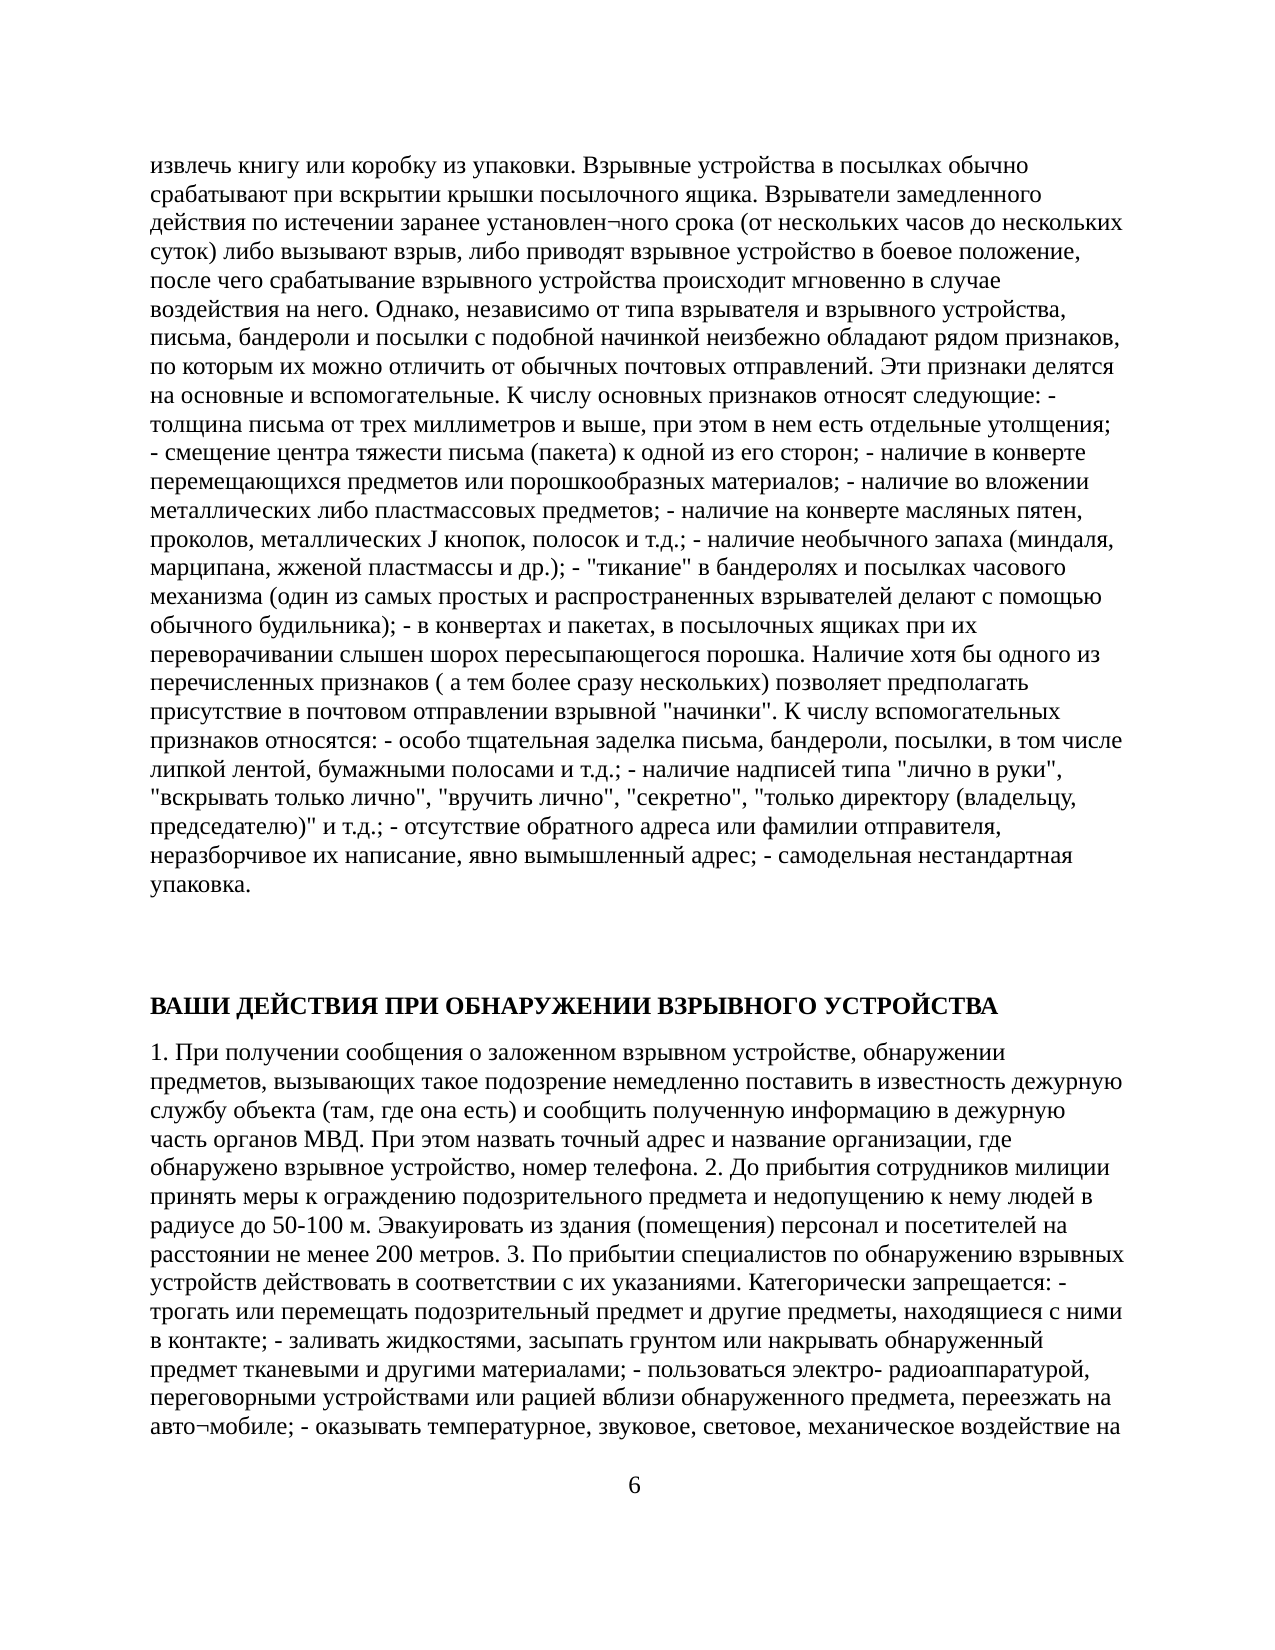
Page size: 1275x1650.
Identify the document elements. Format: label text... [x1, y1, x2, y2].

text 1. При получении сообщения о заложенном взрывном устройстве, обнаружении предметов, вызывающих такое подозрение немедленно поставить в известность дежурную службу объекта (там, где она есть) и сообщить полученную информацию в дежурную часть органов МВД. При этом назвать точный адрес и название организации, где обнаружено взрывное устройство, номер телефона. 2. До прибытия сотрудников милиции принять меры к ограждению подозрительного предмета и недопущению к нему людей в радиусе до 50-100 м. Эвакуировать из здания (помещения) персонал и посетителей на расстоянии не менее 200 метров. 3. По прибытии специалистов по обнаружению взрывных устройств действовать в соответствии с их указаниями. Категорически запрещается: - трогать или перемещать подозрительный предмет и другие предметы, находящиеся с ними в контакте; - заливать жидкостями, засыпать грунтом или накрывать обнаруженный предмет тканевыми и другими материалами; - пользоваться электро- радиоаппаратурой, переговорными устройствами или рацией вблизи обнаруженного предмета, переезжать на авто¬мобиле; - оказывать температурное, звуковое, световое, механическое воздействие на [150, 1037, 1125, 1440]
text ВАШИ ДЕЙСТВИЯ ПРИ ОБНАРУЖЕНИИ ВЗРЫВНОГО УСТРОЙСТВА [150, 991, 1125, 1019]
text извлечь книгу или коробку из упаковки. Взрывные устройства в посылках обычно срабатывают при вскрытии крышки посылочного ящика. Взрыватели замедленного действия по истечении заранее установлен¬ного срока (от нескольких часов до нескольких суток) либо вызывают взрыв, либо приводят взрывное устройство в боевое положение, после чего срабатывание взрывного устройства происходит мгновенно в случае воздействия на него. Однако, независимо от типа взрывателя и взрывного устройства, письма, бандероли и посылки с подобной начинкой неизбежно обладают рядом признаков, по которым их можно отличить от обычных почтовых отправлений. Эти признаки делятся на основные и вспомогательные. К числу основных признаков относят следующие: - толщина письма от трех миллиметров и выше, при этом в нем есть отдельные утолщения; - смещение центра тяжести письма (пакета) к одной из его сторон; - наличие в конверте перемещающихся предметов или порошкообразных материалов; - наличие во вложении металлических либо пластмассовых предметов; - наличие на конверте масляных пятен, проколов, металлических J кнопок, полосок и т.д.; - наличие необычного запаха (миндаля, марципана, жженой пластмассы и др.); - "тикание" в бандеролях и посылках часового механизма (один из самых простых и распространенных взрывателей делают с помощью обычного будильника); - в конвертах и пакетах, в посылочных ящиках при их переворачивании слышен шорох пересыпающегося порошка. Наличие хотя бы одного из перечисленных признаков ( а тем более сразу нескольких) позволяет предполагать присутствие в почтовом отправлении взрывной "начинки". К числу вспомогательных признаков относятся: - особо тщательная заделка письма, бандероли, посылки, в том числе липкой лентой, бумажными полосами и т.д.; - наличие надписей типа "лично в руки", "вскрывать только лично", "вручить лично", "секретно", "только директору (владельцу, председателю)" и т.д.; - отсутствие обратного адреса или фамилии отправителя, неразборчивое их написание, явно вымышленный адрес; - самодельная нестандартная упаковка. [150, 150, 1125, 897]
